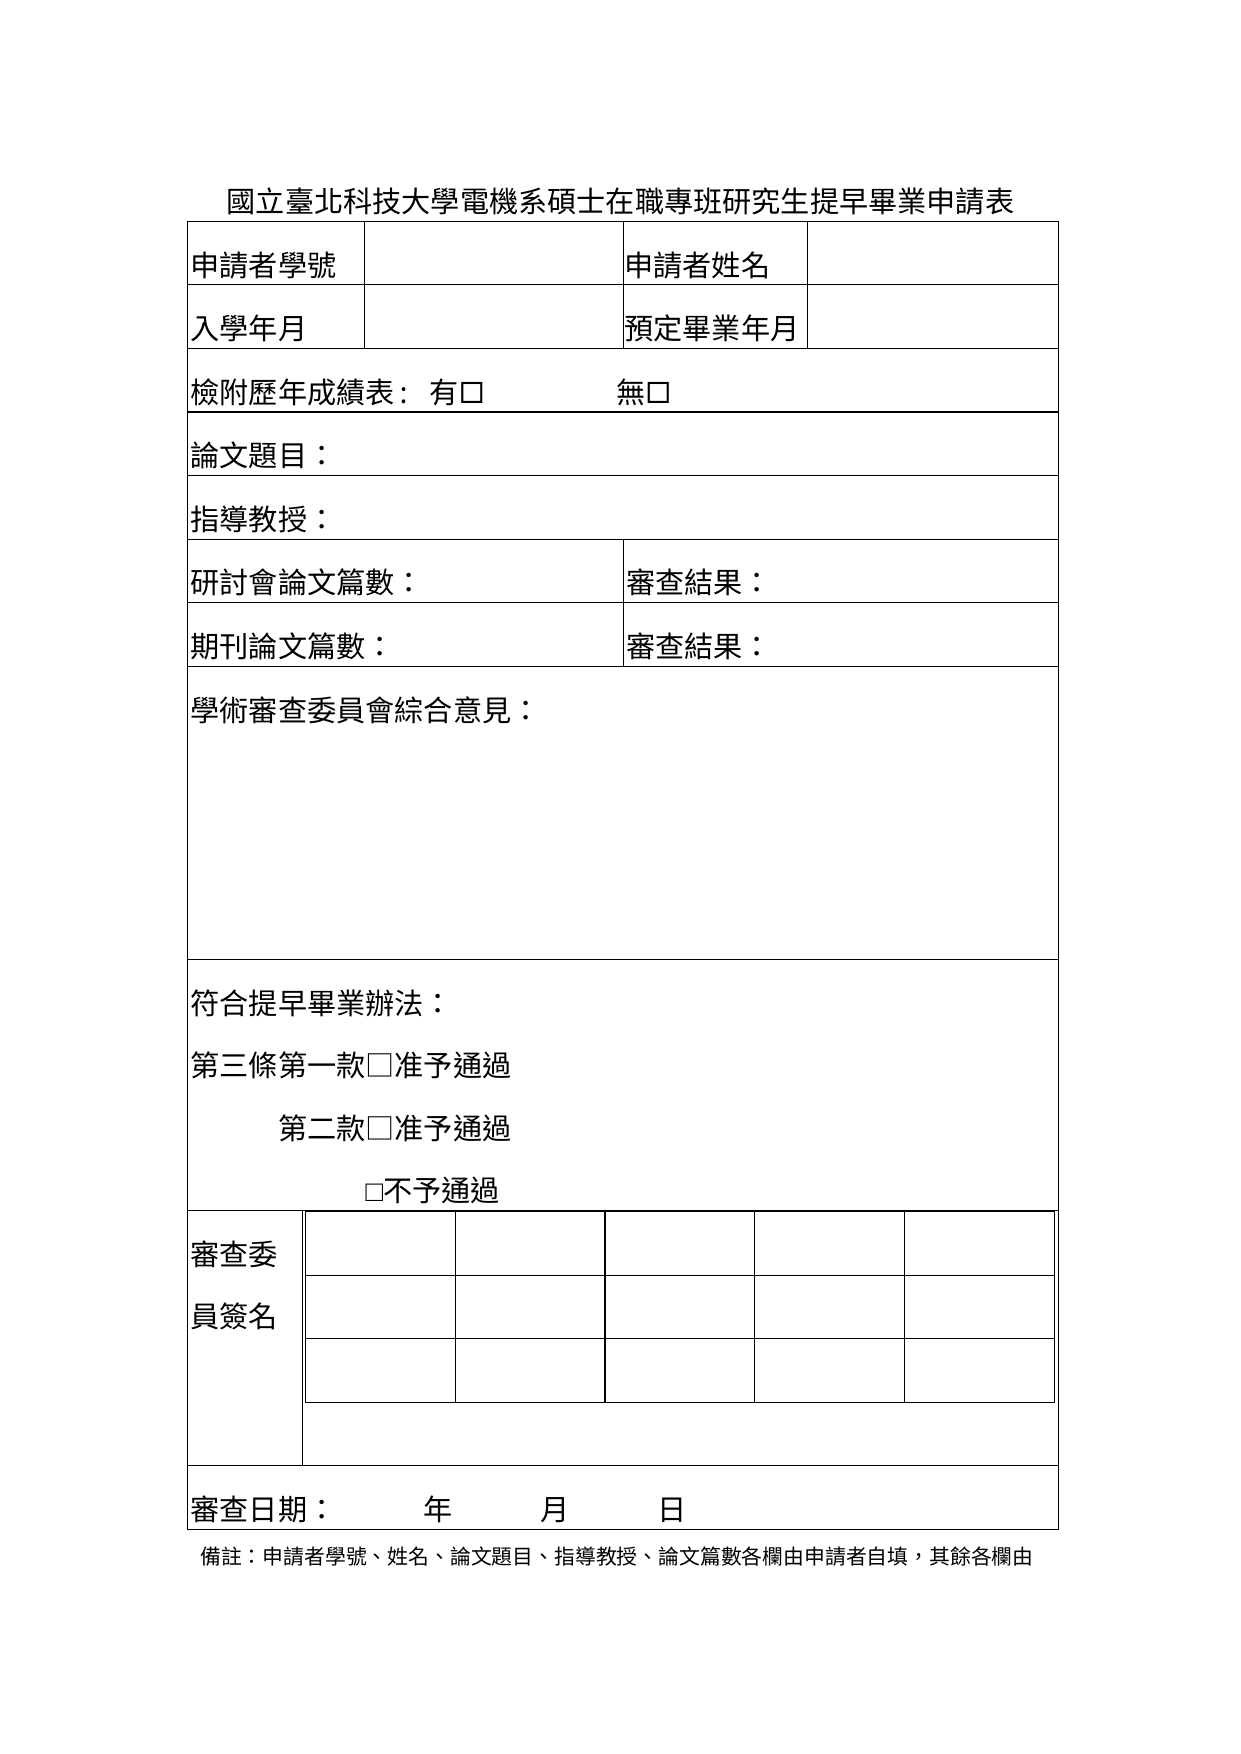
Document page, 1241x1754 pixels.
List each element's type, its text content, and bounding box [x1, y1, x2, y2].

table_cell 審查結果： [624, 540, 1058, 602]
table_cell 審查委員簽名 [188, 1211, 302, 1465]
table_cell [755, 1339, 904, 1402]
text 備註：申請者學號、姓名、論文題目、指導教授、論文篇數各欄由申請者自填，其餘各欄由 [200, 1540, 1053, 1570]
table_header [306, 1212, 455, 1274]
table_cell [606, 1339, 754, 1402]
table_cell [905, 1339, 1054, 1402]
table_cell [306, 1276, 455, 1338]
table_header [808, 222, 1058, 284]
table_cell [456, 1339, 604, 1402]
table_header 申請者姓名 [624, 222, 807, 284]
table_cell [306, 1339, 455, 1402]
table_cell [606, 1276, 754, 1338]
table_cell 檢附歷年成績表: 有 無 [188, 349, 1058, 411]
table_cell 論文題目： [188, 413, 1058, 475]
table_header [755, 1212, 904, 1274]
table_cell 研討會論文篇數： [188, 540, 623, 602]
table_cell 符合提早畢業辦法： 第三條第一款□准予通過 第二款□准予通過 □不予通過 [188, 960, 1058, 1210]
table_cell [456, 1276, 604, 1338]
table_cell 預定畢業年月 [624, 285, 807, 348]
text 國立臺北科技大學電機系碩士在職專班研究生提早畢業申請表 [187, 158, 1053, 221]
table_header 申請者學號 [188, 222, 364, 284]
table_cell 審查結果： [624, 603, 1058, 666]
table_header [365, 222, 623, 284]
table_cell [808, 285, 1058, 348]
table_header [606, 1212, 754, 1274]
table_header [456, 1212, 604, 1274]
table_cell [905, 1276, 1054, 1338]
table_cell [755, 1276, 904, 1338]
table_cell 指導教授： [188, 476, 1058, 538]
table_cell [365, 285, 623, 348]
table_cell [303, 1211, 1058, 1465]
table_cell 入學年月 [188, 285, 364, 348]
table_header [905, 1212, 1054, 1274]
table_cell 期刊論文篇數： [188, 603, 623, 666]
table_cell 學術審查委員會綜合意見： [188, 667, 1058, 959]
table_cell 審查日期： 年 月 日 [188, 1466, 1058, 1529]
